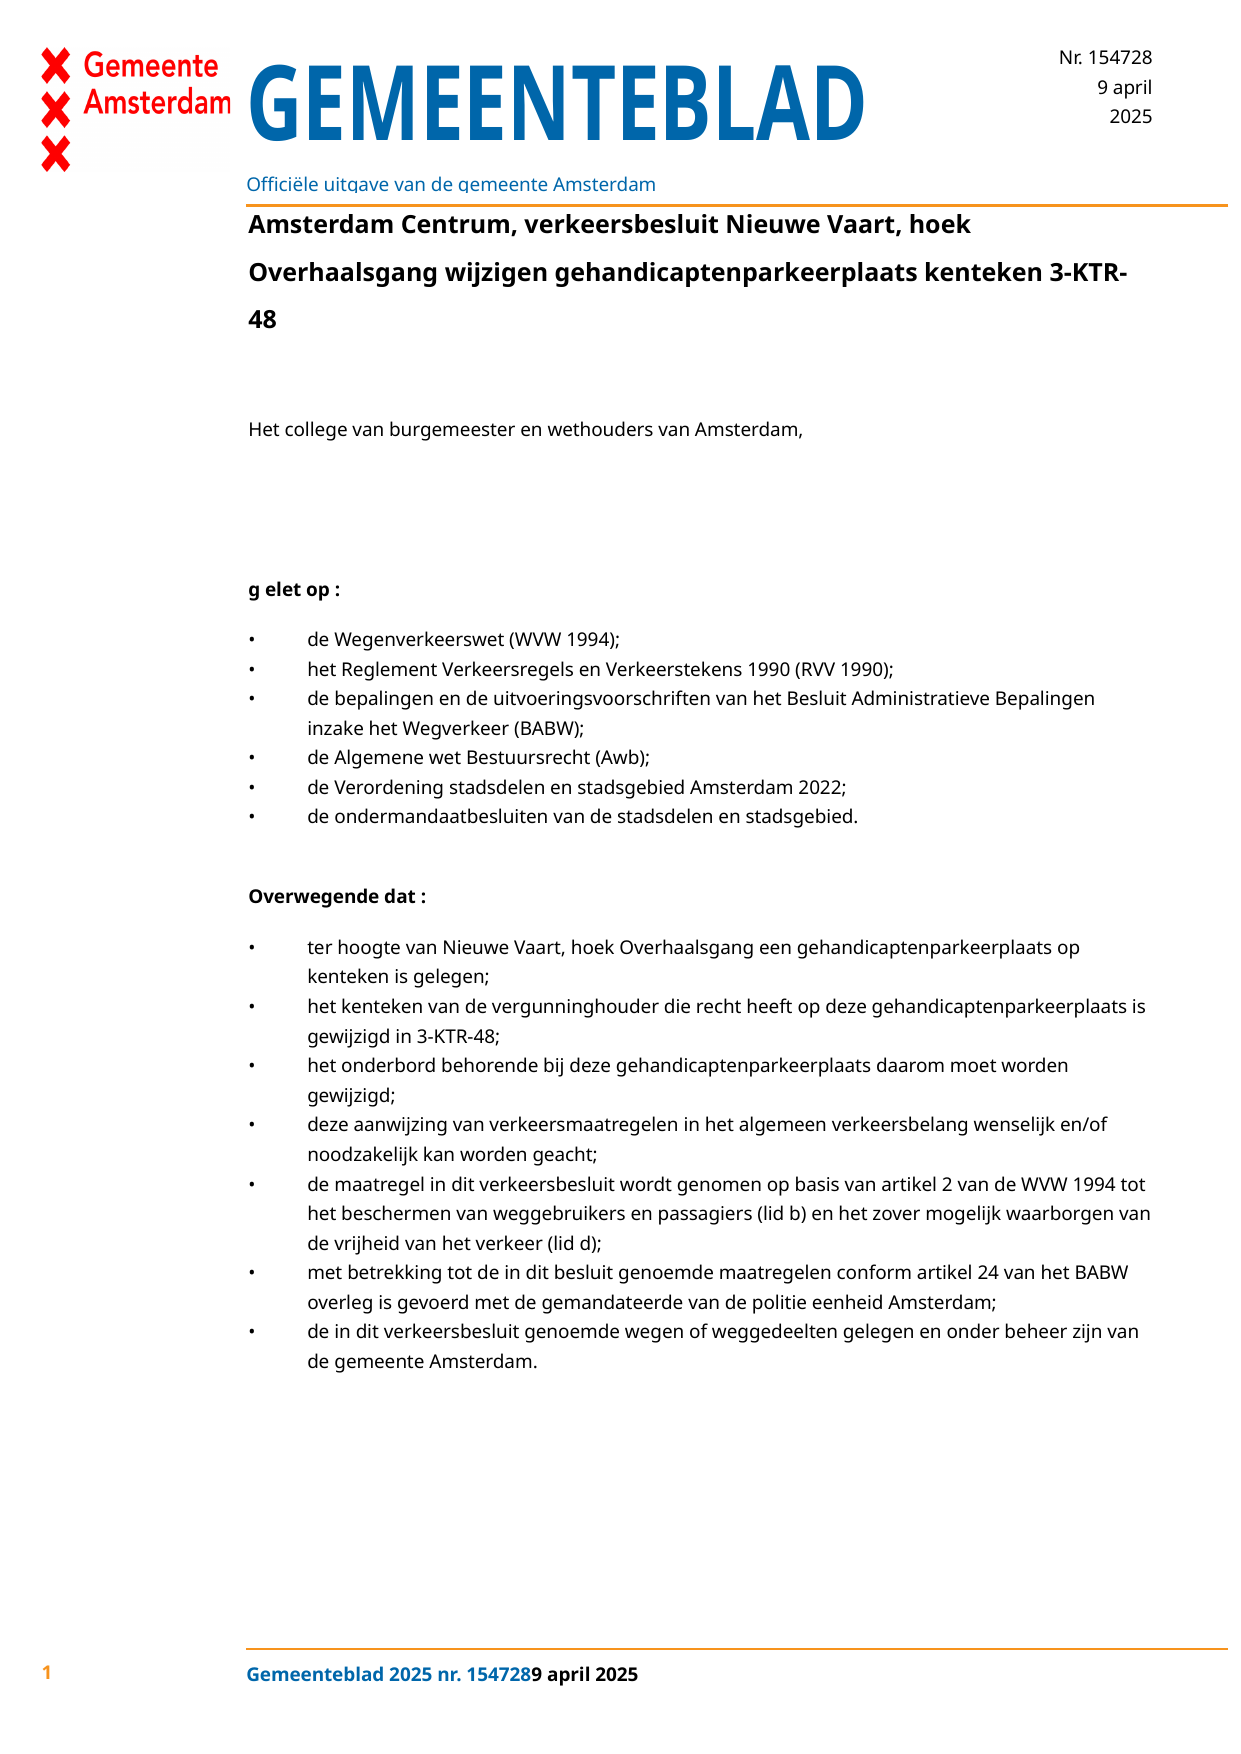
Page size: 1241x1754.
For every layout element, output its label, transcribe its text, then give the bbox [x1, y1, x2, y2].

text g elet op : [248, 576, 1152, 602]
list de ondermandaatbesluiten van de stadsdelen en stadsgebied. [248, 804, 1152, 829]
list het kenteken van de vergunninghouder die recht heeft op deze gehandicaptenparkeerplaats is gewijzigd in 3-KTR-48; [248, 993, 1152, 1049]
text Amsterdam Centrum, verkeersbesluit Nieuwe Vaart, hoek Overhaalsgang wijzigen gehandicaptenparkeerplaats kenteken 3-KTR-48 [248, 207, 1152, 336]
list de bepalingen en de uitvoeringsvoorschriften van het Besluit Administratieve Bepalingen inzake het Wegverkeer (BABW); [248, 685, 1152, 741]
text Het college van burgemeester en wethouders van Amsterdam, [248, 416, 1152, 442]
list de Verordening stadsdelen en stadsgebied Amsterdam 2022; [248, 774, 1152, 800]
list de in dit verkeersbesluit genoemde wegen of weggedeelten gelegen en onder beheer zijn van de gemeente Amsterdam. [248, 1319, 1152, 1374]
list ter hoogte van Nieuwe Vaart, hoek Overhaalsgang een gehandicaptenparkeerplaats op kenteken is gelegen; [248, 934, 1152, 989]
list met betrekking tot de in dit besluit genoemde maatregelen conform artikel 24 van het BABW overleg is gevoerd met de gemandateerde van de politie eenheid Amsterdam; [248, 1259, 1152, 1315]
text Overwegende dat : [248, 884, 1152, 909]
picture [41, 47, 231, 172]
list deze aanwijzing van verkeersmaatregelen in het algemeen verkeersbelang wenselijk en/of noodzakelijk kan worden geacht; [248, 1112, 1152, 1167]
list de Algemene wet Bestuursrecht (Awb); [248, 744, 1152, 770]
list het onderbord behorende bij deze gehandicaptenparkeerplaats daarom moet worden gewijzigd; [248, 1052, 1152, 1108]
list de maatregel in dit verkeersbesluit wordt genomen op basis van artikel 2 van de WVW 1994 tot het beschermen van weggebruikers en passagiers (lid b) en het zover mogelijk waarborgen van de vrijheid van het verkeer (lid d); [248, 1171, 1152, 1256]
list de Wegenverkeerswet (WVW 1994); [248, 626, 1152, 652]
list het Reglement Verkeersregels en Verkeerstekens 1990 (RVV 1990); [248, 656, 1152, 682]
